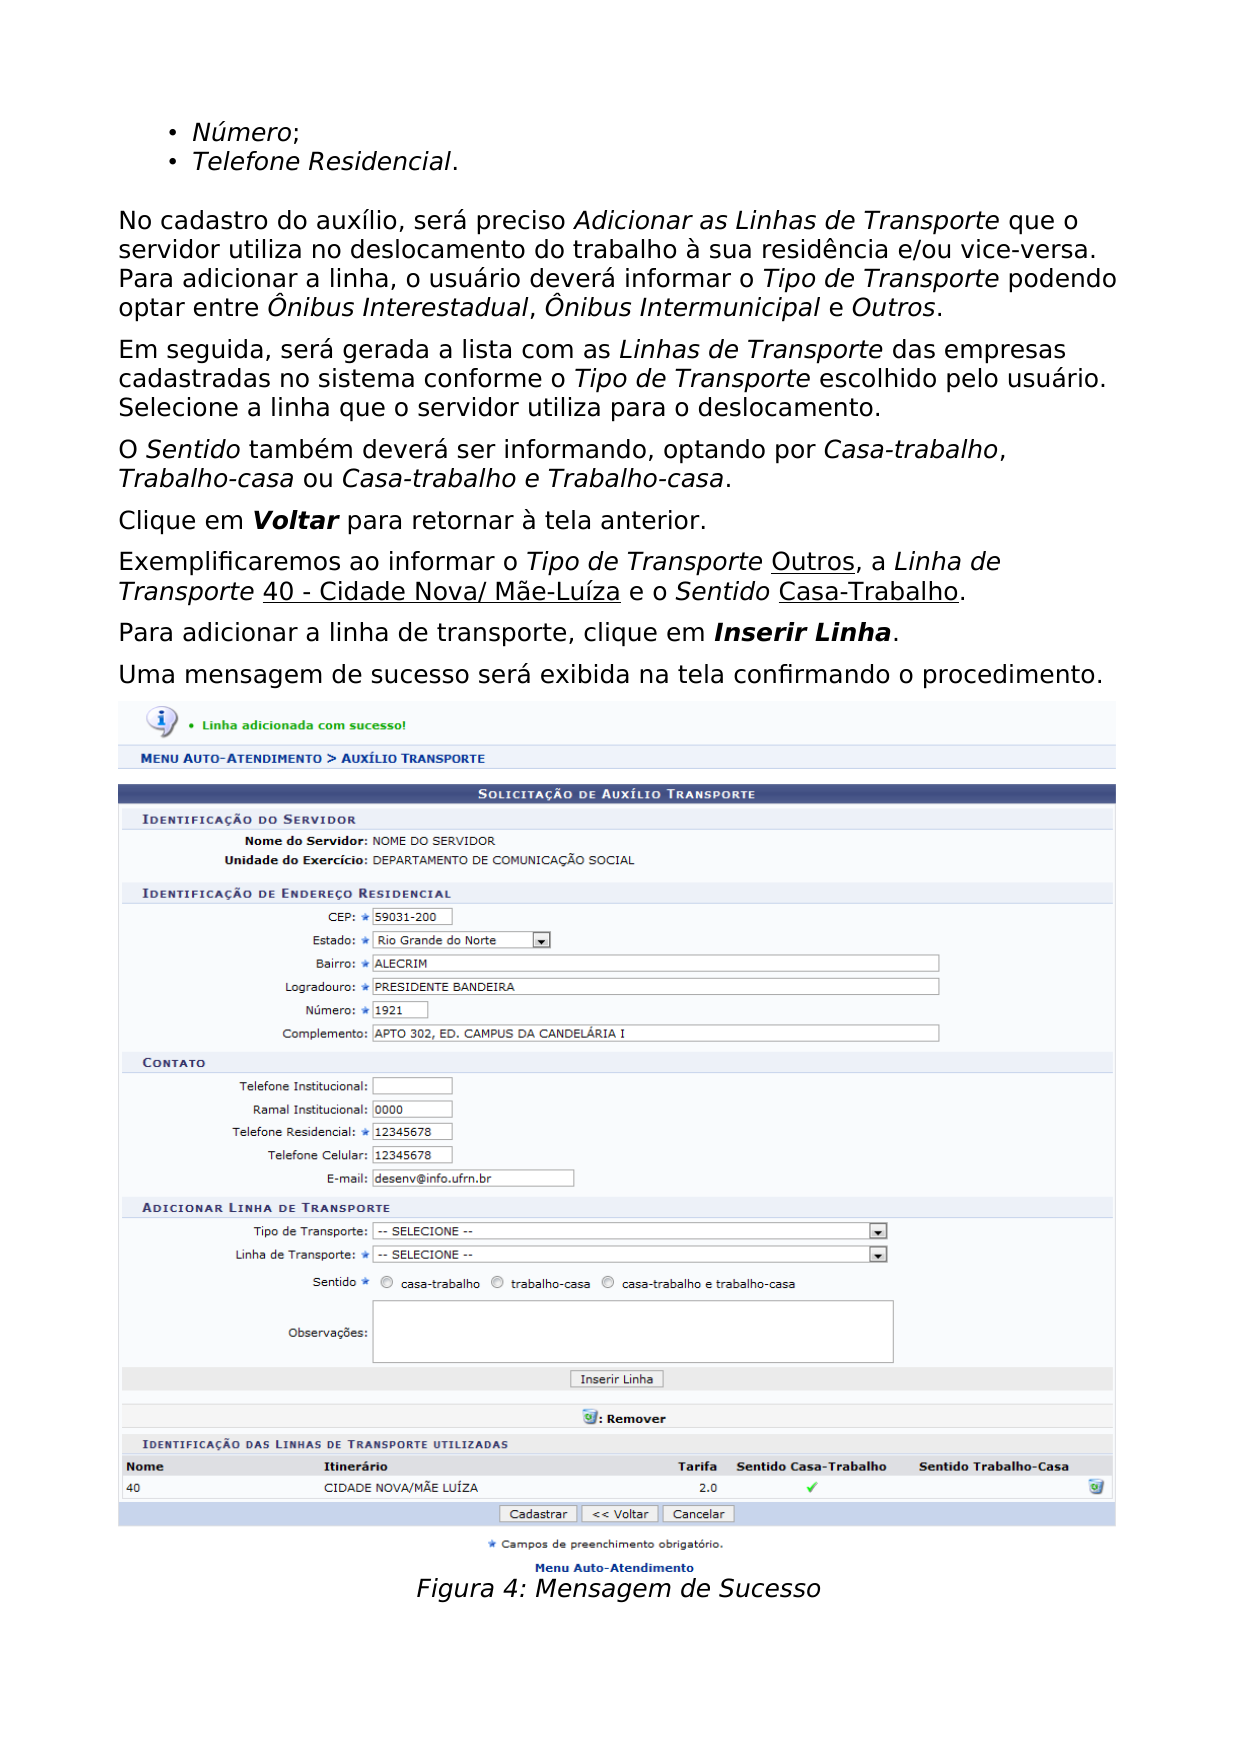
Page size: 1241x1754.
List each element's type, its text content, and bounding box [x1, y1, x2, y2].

picture [118, 701, 1123, 1574]
text No cadastro do auxílio, será preciso Adicionar as Linhas de Transporte que o servidor utiliza no deslocamento do trabalho à sua residência e/ou vice-versa. Para adicionar a linha, o usuário deverá informar o Tipo de Transporte podendo optar entre Ônibus Interestadual, Ônibus Intermunicipal e Outros. [118, 206, 1122, 323]
text Em seguida, será gerada a lista com as Linhas de Transporte das empresas cadastradas no sistema conforme o Tipo de Transporte escolhido pelo usuário. Selecione a linha que o servidor utiliza para o deslocamento. [118, 335, 1122, 423]
text Para adicionar a linha de transporte, clique em Inserir Linha. [118, 618, 1122, 648]
text Exemplificaremos ao informar o Tipo de Transporte Outros, a Linha de Transporte 40 - Cidade Nova/ Mãe-Luíza e o Sentido Casa-Trabalho. [118, 548, 1122, 606]
text Clique em Voltar para retornar à tela anterior. [118, 506, 1122, 535]
text O Sentido também deverá ser informando, optando por Casa-trabalho, Trabalho-casa ou Casa-trabalho e Trabalho-casa. [118, 435, 1122, 493]
list Telefone Residencial. [177, 147, 1122, 176]
text Figura 4: Mensagem de Sucesso [118, 1574, 1122, 1603]
text Uma mensagem de sucesso será exibida na tela confirmando o procedimento. [118, 660, 1122, 689]
list Número; [177, 118, 1122, 147]
